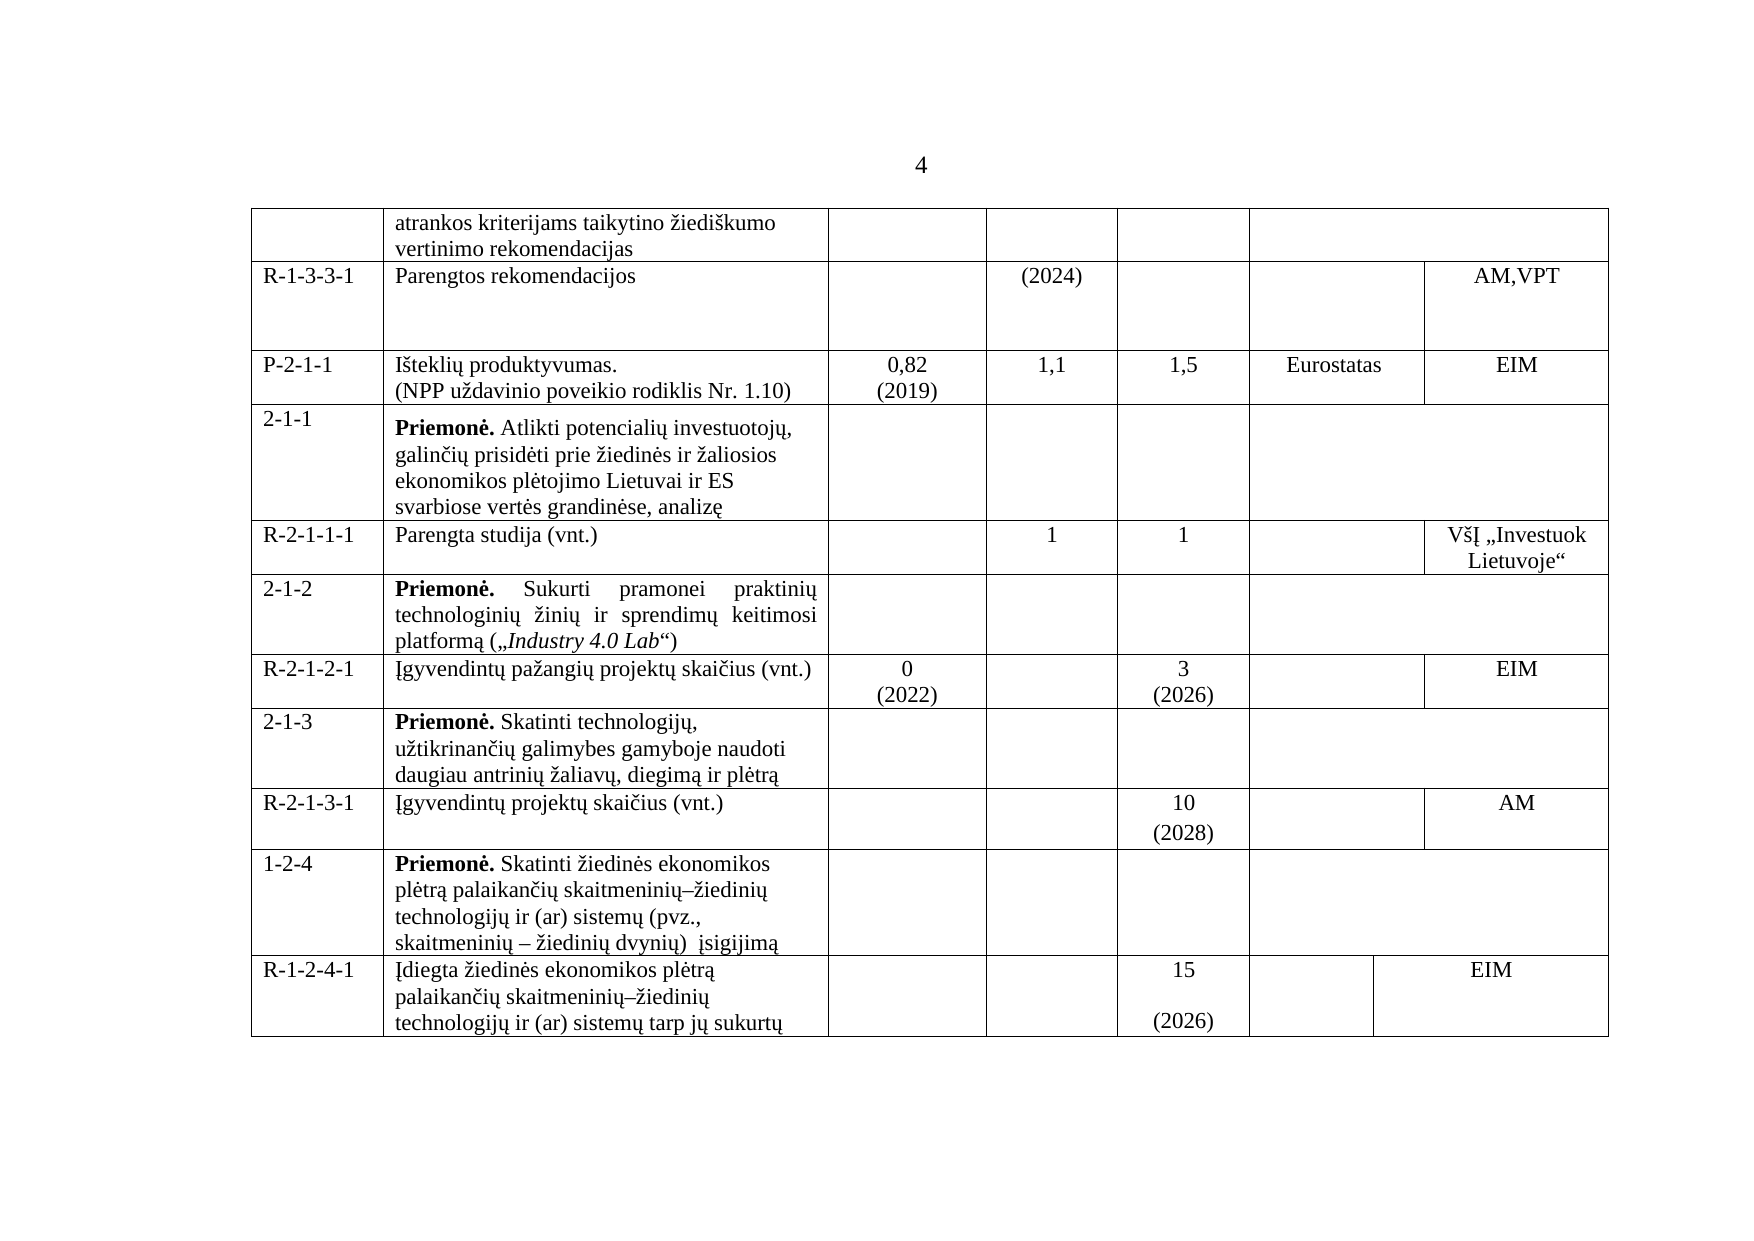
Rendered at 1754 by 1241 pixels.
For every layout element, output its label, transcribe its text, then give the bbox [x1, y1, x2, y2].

table_cell 0 (2022) [829, 655, 986, 707]
table_cell VšĮ „Investuok Lietuvoje“ [1425, 521, 1608, 573]
table_cell [1118, 575, 1249, 654]
table_cell Eurostatas [1250, 351, 1424, 404]
table_cell [1118, 209, 1249, 261]
table_cell [1250, 405, 1608, 520]
table_cell R-1-3-3-1 [252, 262, 383, 350]
table_cell Priemonė. Skatinti žiedinės ekonomikos plėtrą palaikančių skaitmeninių–žiedinių technologijų ir (ar) sistemų (pvz., skaitmeninių – žiedinių dvynių) įsigijimą [384, 850, 828, 955]
table_cell Įdiegta žiedinės ekonomikos plėtrą palaikančių skaitmeninių–žiedinių technologijų ir (ar) sistemų tarp jų sukurtų [384, 956, 828, 1036]
table_cell Išteklių produktyvumas. (NPP uždavinio poveikio rodiklis Nr. 1.10) [384, 351, 828, 404]
table_cell (2024) [987, 262, 1117, 350]
table_cell [1250, 709, 1608, 787]
table_cell [1118, 850, 1249, 955]
table_cell [829, 209, 986, 261]
table_cell Parengta studija (vnt.) [384, 521, 828, 573]
table_cell [1250, 209, 1608, 261]
table_cell 15 (2026) [1118, 956, 1249, 1036]
table_cell [1250, 575, 1608, 654]
table_cell [1118, 709, 1249, 787]
table_cell [829, 850, 986, 955]
table_cell R-2-1-2-1 [252, 655, 383, 707]
table_cell Įgyvendintų projektų skaičius (vnt.) [384, 789, 828, 849]
table_cell 2-1-3 [252, 709, 383, 787]
table_cell 3 (2026) [1118, 655, 1249, 707]
table_cell [1118, 262, 1249, 350]
table_cell [829, 575, 986, 654]
table_cell EIM [1374, 956, 1608, 1036]
table_cell [987, 850, 1117, 955]
table_cell [987, 655, 1117, 707]
table_cell R-2-1-1-1 [252, 521, 383, 573]
table_cell Priemonė. Skatinti technologijų, užtikrinančių galimybes gamyboje naudoti daugiau antrinių žaliavų, diegimą ir plėtrą [384, 709, 828, 787]
table_cell AM [1425, 789, 1608, 849]
table_cell 1 [987, 521, 1117, 573]
table_cell [987, 405, 1117, 520]
table_cell [829, 521, 986, 573]
table_cell 2-1-2 [252, 575, 383, 654]
table_cell EIM [1425, 655, 1608, 707]
table_cell 1 [1118, 521, 1249, 573]
table_cell Parengtos rekomendacijos [384, 262, 828, 350]
table_cell Įgyvendintų pažangių projektų skaičius (vnt.) [384, 655, 828, 707]
table_cell Priemonė. Sukurti pramonei praktinių technologinių žinių ir sprendimų keitimosi platformą („Industry 4.0 Lab“) [384, 575, 828, 654]
table_cell 1-2-4 [252, 850, 383, 955]
table_cell [987, 789, 1117, 849]
table_cell [829, 262, 986, 350]
table_cell R-2-1-3-1 [252, 789, 383, 849]
table_cell Priemonė. Atlikti potencialių investuotojų, galinčių prisidėti prie žiedinės ir žaliosios ekonomikos plėtojimo Lietuvai ir ES svarbiose vertės grandinėse, analizę [384, 405, 828, 520]
table_cell [1250, 850, 1608, 955]
table_cell [1250, 789, 1424, 849]
table_cell [987, 209, 1117, 261]
table_cell AM,VPT [1425, 262, 1608, 350]
table_cell [829, 956, 986, 1036]
table_cell [829, 405, 986, 520]
table_cell [1250, 956, 1373, 1036]
table_cell EIM [1425, 351, 1608, 404]
table_cell [829, 789, 986, 849]
table_cell [829, 709, 986, 787]
table_cell R-1-2-4-1 [252, 956, 383, 1036]
table_cell 2-1-1 [252, 405, 383, 520]
table_cell [1250, 262, 1424, 350]
table_cell [987, 709, 1117, 787]
table_cell 1,5 [1118, 351, 1249, 404]
table_cell [252, 209, 383, 261]
table_cell [1250, 655, 1424, 707]
table_cell 10 (2028) [1118, 789, 1249, 849]
table_cell [987, 956, 1117, 1036]
table_cell [987, 575, 1117, 654]
table_cell 1,1 [987, 351, 1117, 404]
table_cell [1250, 521, 1424, 573]
table_cell P-2-1-1 [252, 351, 383, 404]
table_cell atrankos kriterijams taikytino žiediškumo vertinimo rekomendacijas [384, 209, 828, 261]
table_cell 0,82 (2019) [829, 351, 986, 404]
table_cell [1118, 405, 1249, 520]
